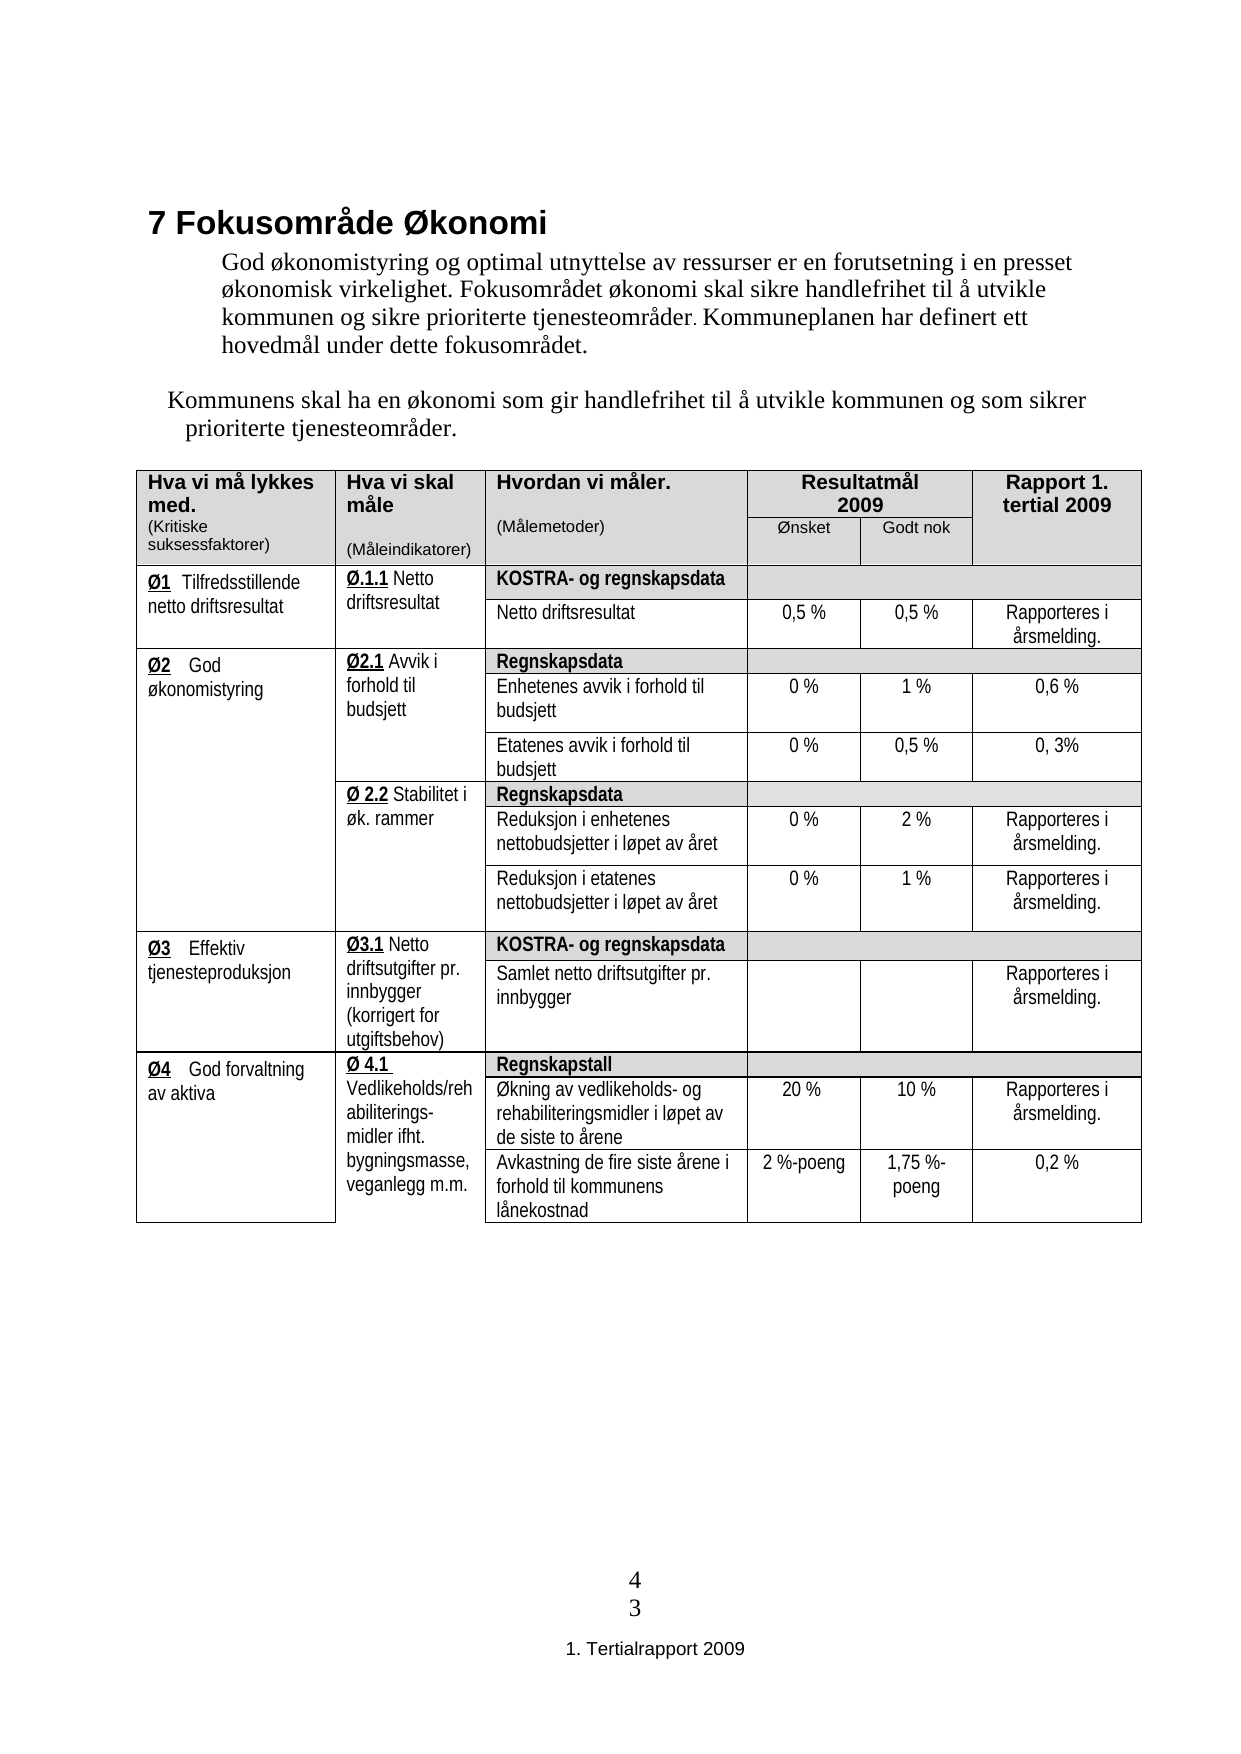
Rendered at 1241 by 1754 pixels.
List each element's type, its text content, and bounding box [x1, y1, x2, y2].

table_cell 0,2 % [973, 1150, 1141, 1222]
table_header Hva vi må lykkes med. (Kritiske suksessfaktorer) [137, 471, 335, 564]
table_cell 0,5 % [748, 600, 860, 648]
table_cell Ø2 God økonomistyring [137, 649, 335, 931]
table_cell Reduksjon i enhetenes nettobudsjetter i løpet av året [486, 807, 747, 865]
table_cell 1 % [861, 866, 972, 931]
table_cell Ø.1.1 Netto driftsresultat [336, 566, 485, 648]
table_cell [748, 649, 1141, 673]
table_cell Ø 4.1 Vedlikeholds/rehabiliterings-midler ifht. bygningsmasse, veganlegg m.m. [336, 1053, 485, 1222]
table_cell Regnskapsdata [486, 649, 747, 673]
table_cell Rapporteres i årsmelding. [973, 1078, 1141, 1149]
table_cell Ø1 Tilfredsstillende netto driftsresultat [137, 566, 335, 648]
table_cell 1,75 %-poeng [861, 1150, 972, 1222]
table_header Rapport 1. tertial 2009 [973, 471, 1141, 564]
table_cell Godt nok [861, 518, 972, 564]
table_cell Økning av vedlikeholds- og rehabiliteringsmidler i løpet av de siste to årene [486, 1078, 747, 1149]
table_header Hvordan vi måler. (Målemetoder) [486, 471, 747, 564]
table_cell Ø3 Effektiv tjenesteproduksjon [137, 932, 335, 1051]
table_cell 0,5 % [861, 600, 972, 648]
table_cell 0,5 % [861, 733, 972, 781]
table_cell 0, 3% [973, 733, 1141, 781]
table_cell 0 % [748, 866, 860, 931]
list Kommunens skal ha en økonomi som gir handlefrihet til å utvikle kommunen og som sikrer prioriterte tjenesteområder. [148, 386, 1125, 442]
table_cell 2 % [861, 807, 972, 865]
table_cell Regnskapstall [486, 1053, 747, 1076]
list God økonomistyring og optimal utnyttelse av ressurser er en forutsetning i en presset økonomisk virkelighet. Fokusområdet økonomi skal sikre handlefrihet til å utvikle kommunen og sikre prioriterte tjenesteområder. Kommuneplanen har definert ett hovedmål under dette fokusområdet. [221, 248, 1125, 359]
table_cell Ø 2.2 Stabilitet i øk. rammer [336, 782, 485, 931]
table_header Resultatmål 2009 [748, 471, 972, 517]
table_cell [748, 961, 860, 1051]
table_cell 0,6 % [973, 674, 1141, 732]
table_cell Enhetenes avvik i forhold til budsjett [486, 674, 747, 732]
table_cell KOSTRA- og regnskapsdata [486, 566, 747, 599]
table_cell Rapporteres i årsmelding. [973, 807, 1141, 865]
table_cell 0 % [748, 733, 860, 781]
table_cell Etatenes avvik i forhold til budsjett [486, 733, 747, 781]
table_cell Rapporteres i årsmelding. [973, 961, 1141, 1051]
table_cell Rapporteres i årsmelding. [973, 866, 1141, 931]
table_cell [748, 1053, 1141, 1076]
table_cell Regnskapsdata [486, 782, 747, 806]
table_cell 10 % [861, 1078, 972, 1149]
table_cell Avkastning de fire siste årene i forhold til kommunens lånekostnad [486, 1150, 747, 1222]
table_cell Ø4 God forvaltning av aktiva [137, 1053, 335, 1222]
table_cell Samlet netto driftsutgifter pr. innbygger [486, 961, 747, 1051]
table_cell Reduksjon i etatenes nettobudsjetter i løpet av året [486, 866, 747, 931]
table_cell Ønsket [748, 518, 860, 564]
table_cell Ø2.1 Avvik i forhold til budsjett [336, 649, 485, 781]
table_cell 1 % [861, 674, 972, 732]
table_cell KOSTRA- og regnskapsdata [486, 932, 747, 960]
table_cell [748, 932, 1141, 960]
table_cell 0 % [748, 674, 860, 732]
table_cell Rapporteres i årsmelding. [973, 600, 1141, 648]
table_cell Netto driftsresultat [486, 600, 747, 648]
table_cell 20 % [748, 1078, 860, 1149]
table_cell [748, 566, 1141, 599]
table_cell [861, 961, 972, 1051]
table_header Hva vi skal måle (Måleindikatorer) [336, 471, 485, 564]
table_cell 0 % [748, 807, 860, 865]
subtitle 7 Fokusområde Økonomi [148, 204, 1125, 242]
table_cell 2 %-poeng [748, 1150, 860, 1222]
table_cell [748, 782, 1141, 806]
table_cell Ø3.1 Netto driftsutgifter pr. innbygger (korrigert for utgiftsbehov) [336, 932, 485, 1051]
